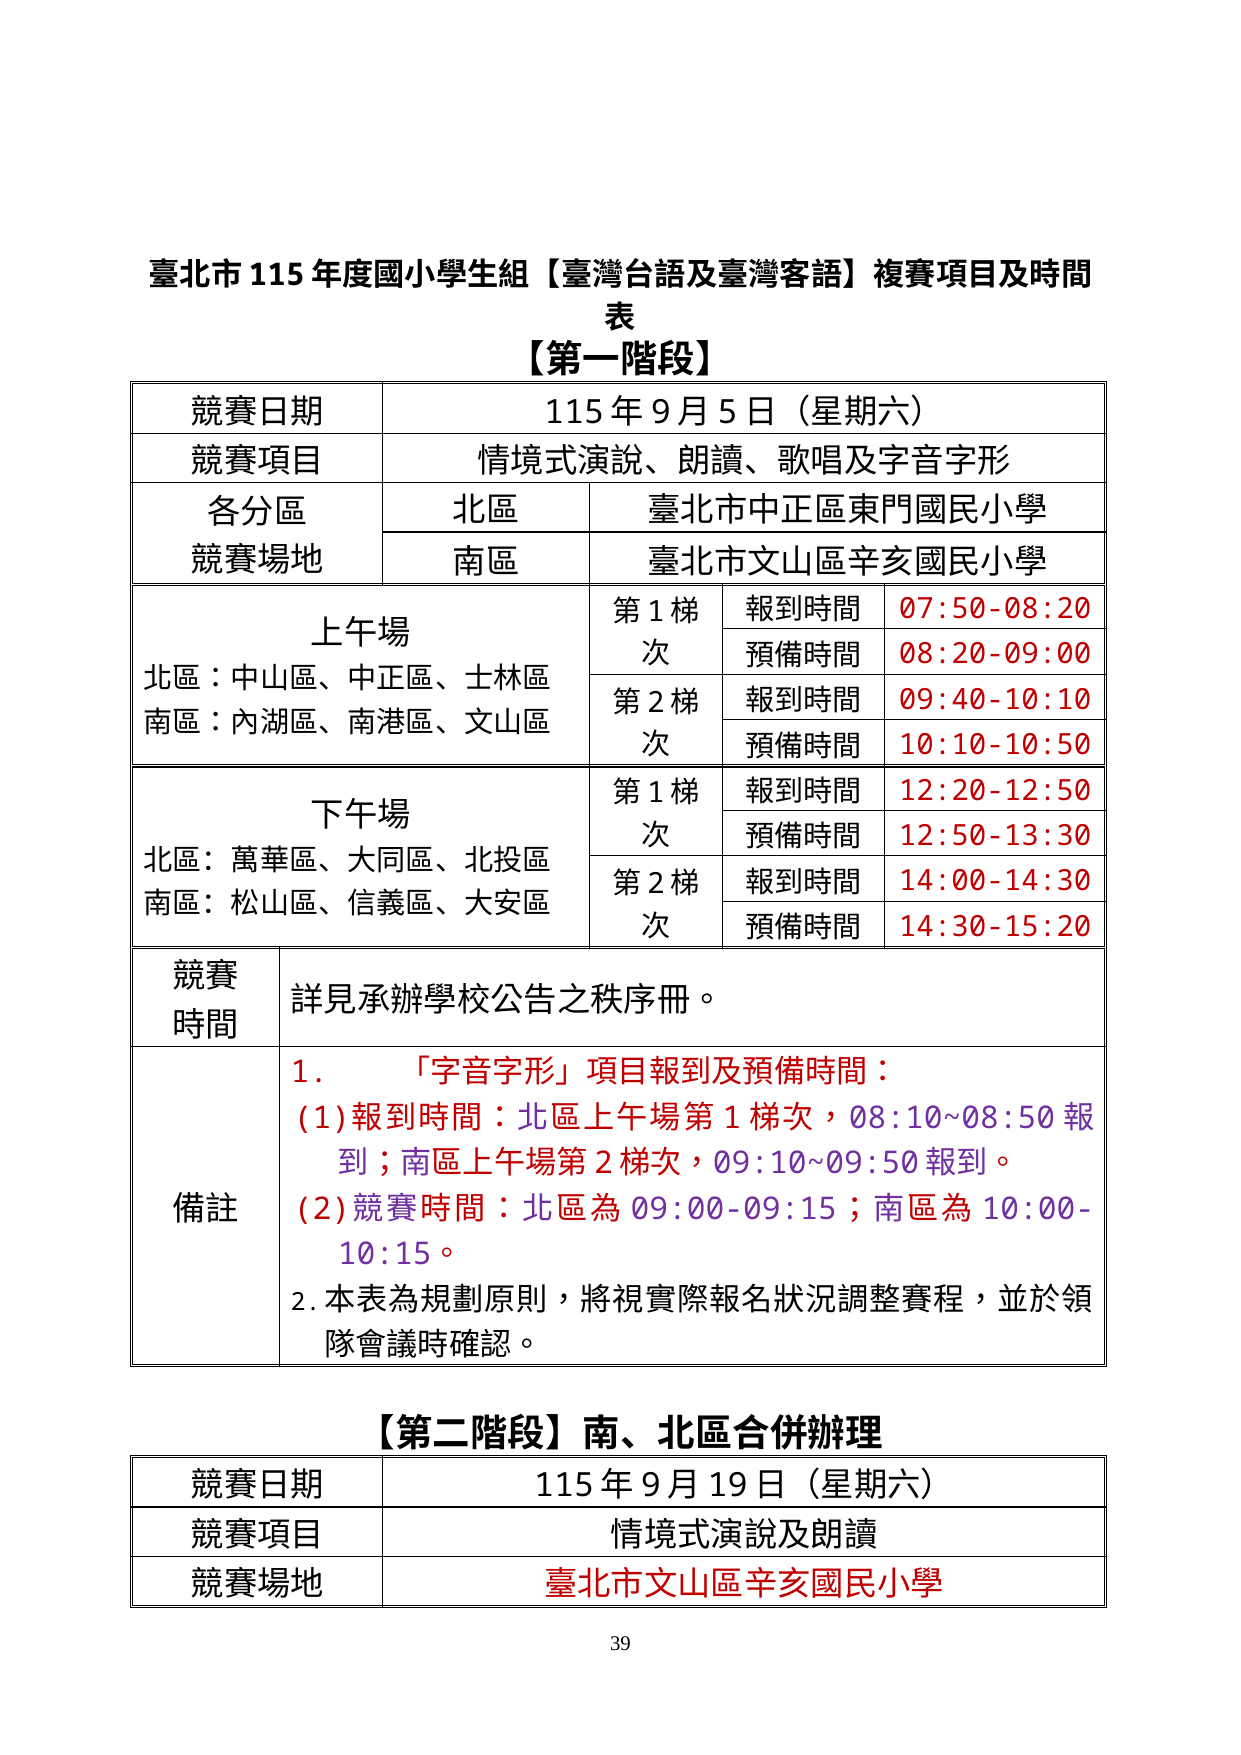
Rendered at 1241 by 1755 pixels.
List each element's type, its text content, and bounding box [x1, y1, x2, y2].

table_header 115年9月19日（星期六） [383, 1458, 1104, 1506]
table_cell 「字音字形」項目報到及預備時間： (1)報到時間：北區上午場第1梯次，08:10~08:50報到；南區上午場第2梯次，09:10~09:50報到。 (2)競賽時間：北區為09:00-09:15；南區為10:00-10:15。 本表為規劃原則，將視實際報名狀況調整賽程，並於領隊會議時確認。 [280, 1047, 1104, 1364]
table_cell 競賽項目 [133, 434, 382, 482]
table_cell 臺北市中正區東門國民小學 [590, 483, 1104, 531]
table_cell 情境式演說及朗讀 [383, 1508, 1104, 1556]
table_cell 下午場 北區：萬華區、大同區、北投區 南區：松山區、信義區、大安區 [133, 768, 589, 946]
table_cell 第1梯次 [590, 586, 722, 673]
table_cell 報到時間 [723, 856, 884, 901]
table_cell 報到時間 [723, 586, 884, 628]
table_cell 臺北市文山區辛亥國民小學 [383, 1557, 1104, 1605]
table_header 115年9月5日（星期六） [383, 384, 1104, 433]
table_cell 備註 [133, 1047, 279, 1364]
table_cell 詳見承辦學校公告之秩序冊。 [280, 949, 1104, 1046]
table_cell 南區 [383, 533, 589, 583]
table_cell 上午場 北區：中山區、中正區、士林區 南區：內湖區、南港區、文山區 [133, 586, 589, 764]
table_cell 第1梯次 [590, 768, 722, 855]
table_cell 14:00-14:30 [885, 856, 1104, 901]
table_cell 競賽項目 [133, 1508, 382, 1556]
table_cell 臺北市文山區辛亥國民小學 [590, 533, 1104, 583]
text 【第一階段】 [133, 337, 1107, 381]
table_cell 第2梯次 [590, 675, 722, 764]
text 【第二階段】南、北區合併辦理 [133, 1411, 1107, 1455]
table_cell 10:10-10:50 [885, 720, 1104, 764]
table_cell 12:20-12:50 [885, 768, 1104, 810]
table_cell 預備時間 [723, 629, 884, 673]
table_cell 各分區 競賽場地 [133, 483, 382, 583]
table_cell 報到時間 [723, 675, 884, 719]
table_cell 競賽場地 [133, 1557, 382, 1605]
table_cell 預備時間 [723, 902, 884, 946]
table_header 競賽日期 [133, 1458, 382, 1506]
table_cell 預備時間 [723, 811, 884, 855]
table_cell 情境式演說、朗讀、歌唱及字音字形 [383, 434, 1104, 482]
table_cell 12:50-13:30 [885, 811, 1104, 855]
table_cell 預備時間 [723, 720, 884, 764]
table_cell 北區 [383, 483, 589, 531]
table_cell 競賽 時間 [133, 949, 279, 1046]
table_cell 08:20-09:00 [885, 629, 1104, 673]
table_cell 07:50-08:20 [885, 586, 1104, 628]
table_cell 第2梯次 [590, 856, 722, 946]
text 臺北市115年度國小學生組【臺灣台語及臺灣客語】複賽項目及時間表 [133, 250, 1107, 337]
table_cell 14:30-15:20 [885, 902, 1104, 946]
table_cell 09:40-10:10 [885, 675, 1104, 719]
table_cell 報到時間 [723, 768, 884, 810]
table_header 競賽日期 [133, 384, 382, 433]
